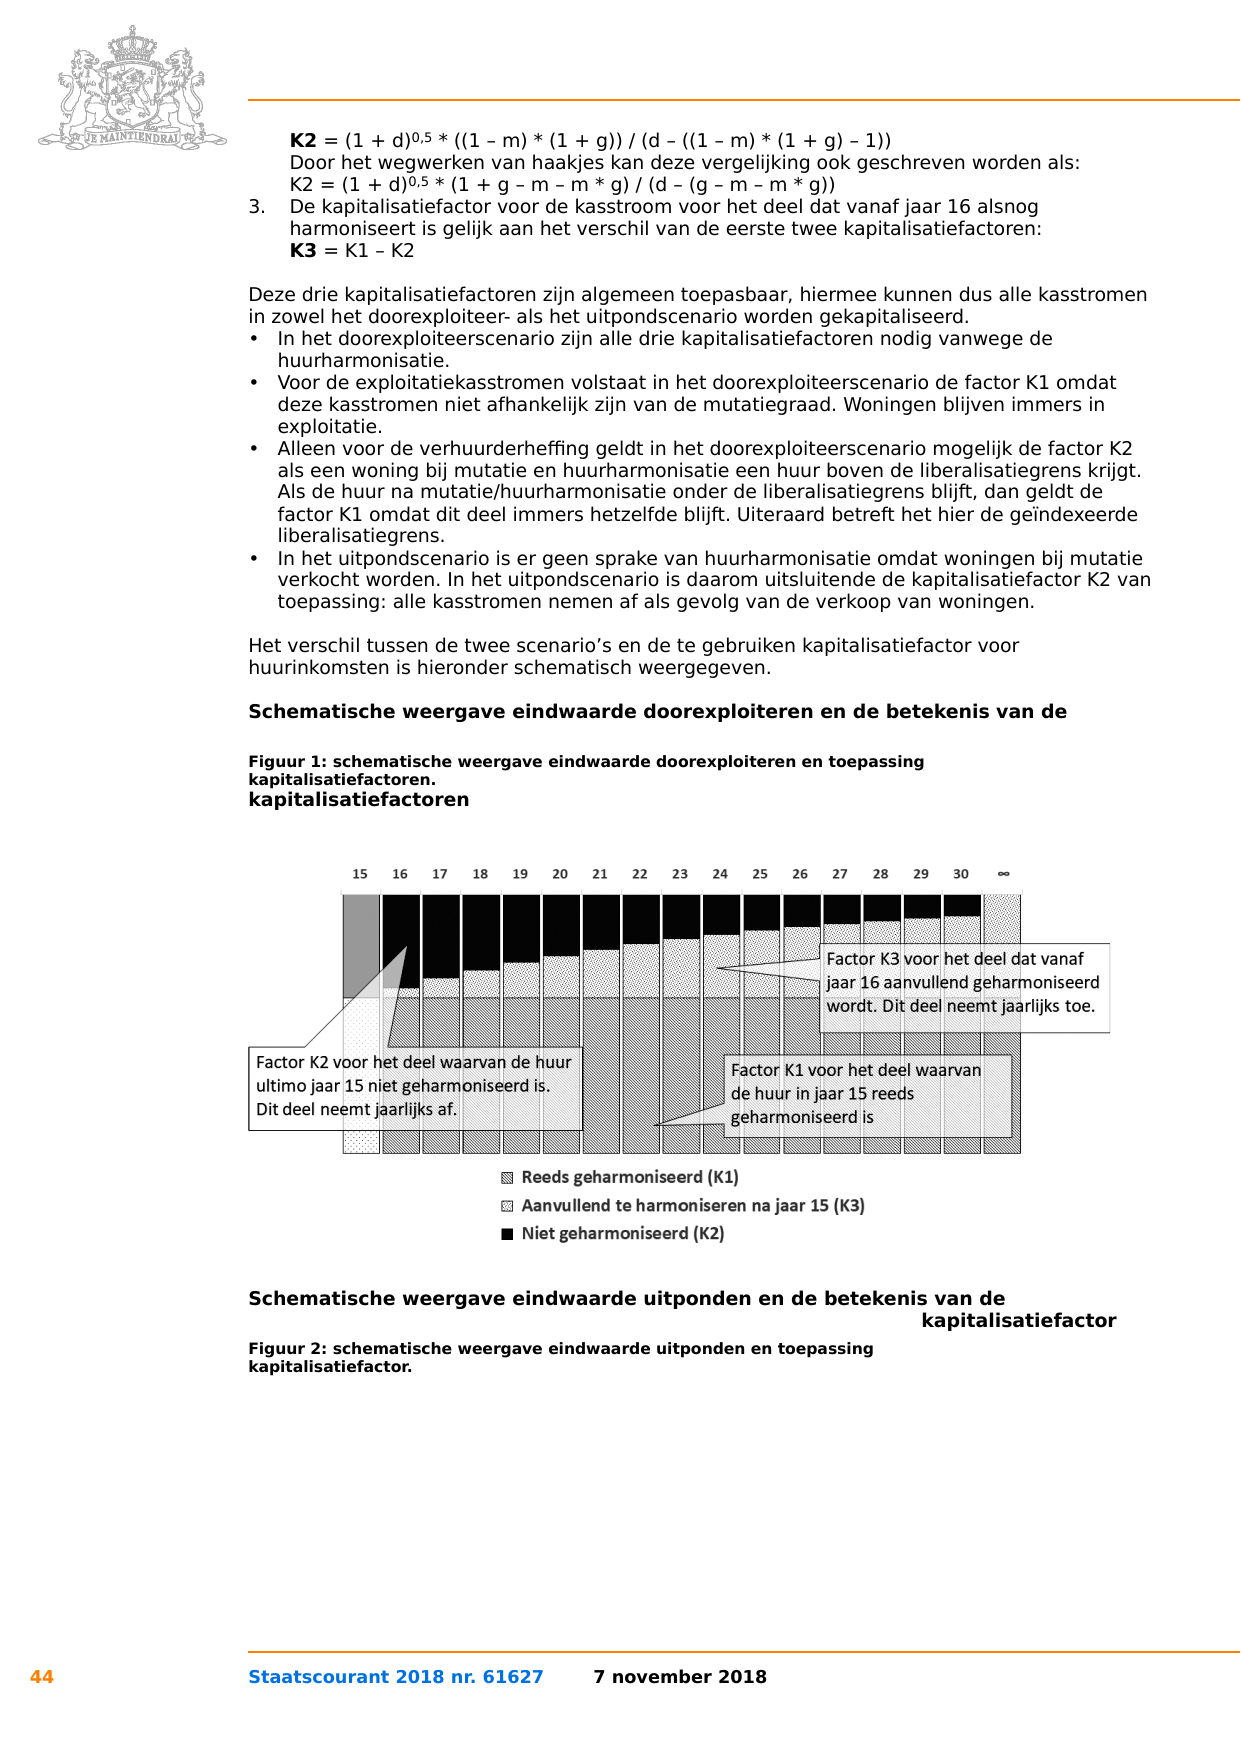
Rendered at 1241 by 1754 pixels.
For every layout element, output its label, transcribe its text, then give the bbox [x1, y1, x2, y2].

text Figuur 1: schematische weergave eindwaarde doorexploiteren en toepassing kapitalisatiefactoren. [248, 753, 1110, 789]
subtitle Schematische weergave eindwaarde doorexploiteren en de betekenis van de kapitalisatiefactoren [248, 701, 1163, 811]
subtitle Schematische weergave eindwaarde uitponden en de betekenis van de kapitalisatiefactor [248, 1288, 1163, 1332]
text Het verschil tussen de twee scenario’s en de te gebruiken kapitalisatiefactor voor huurinkomsten is hieronder schematisch weergegeven. [248, 635, 1163, 679]
text • In het uitpondscenario is er geen sprake van huurharmonisatie omdat woningen bij mutatie verkocht worden. In het uitpondscenario is daarom uitsluitende de kapitalisatiefactor K2 van toepassing: alle kasstromen nemen af als gevolg van de verkoop van woningen. [248, 547, 1163, 613]
text K2 = (1 + d)0,5 * (1 + g – m – m * g) / (d – (g – m – m * g)) [289, 174, 1163, 196]
text K3 = K1 – K2 [289, 240, 1163, 262]
text • Alleen voor de verhuurderheffing geldt in het doorexploiteerscenario mogelijk de factor K2 als een woning bij mutatie en huurharmonisatie een huur boven de liberalisatiegrens krijgt. Als de huur na mutatie/huurharmonisatie onder de liberalisatiegrens blijft, dan geldt de factor K1 omdat dit deel immers hetzelfde blijft. Uiteraard betreft het hier de geïndexeerde liberalisatiegrens. [248, 437, 1163, 547]
picture [38, 25, 227, 150]
text • In het doorexploiteerscenario zijn alle drie kapitalisatiefactoren nodig vanwege de huurharmonisatie. [248, 328, 1163, 372]
picture [248, 866, 1111, 1245]
text K2 = (1 + d)0,5 * ((1 – m) * (1 + g)) / (d – ((1 – m) * (1 + g) – 1)) [289, 130, 1163, 152]
text Figuur 2: schematische weergave eindwaarde uitponden en toepassing kapitalisatiefactor. [248, 1340, 921, 1376]
text • Voor de exploitatiekasstromen volstaat in het doorexploiteerscenario de factor K1 omdat deze kasstromen niet afhankelijk zijn van de mutatiegraad. Woningen blijven immers in exploitatie. [248, 372, 1163, 437]
text Deze drie kapitalisatiefactoren zijn algemeen toepasbaar, hiermee kunnen dus alle kasstromen in zowel het doorexploiteer- als het uitpondscenario worden gekapitaliseerd. [248, 284, 1163, 328]
text 3. De kapitalisatiefactor voor de kasstroom voor het deel dat vanaf jaar 16 alsnog harmoniseert is gelijk aan het verschil van de eerste twee kapitalisatiefactoren: [248, 196, 1163, 240]
text Door het wegwerken van haakjes kan deze vergelijking ook geschreven worden als: [289, 152, 1163, 174]
